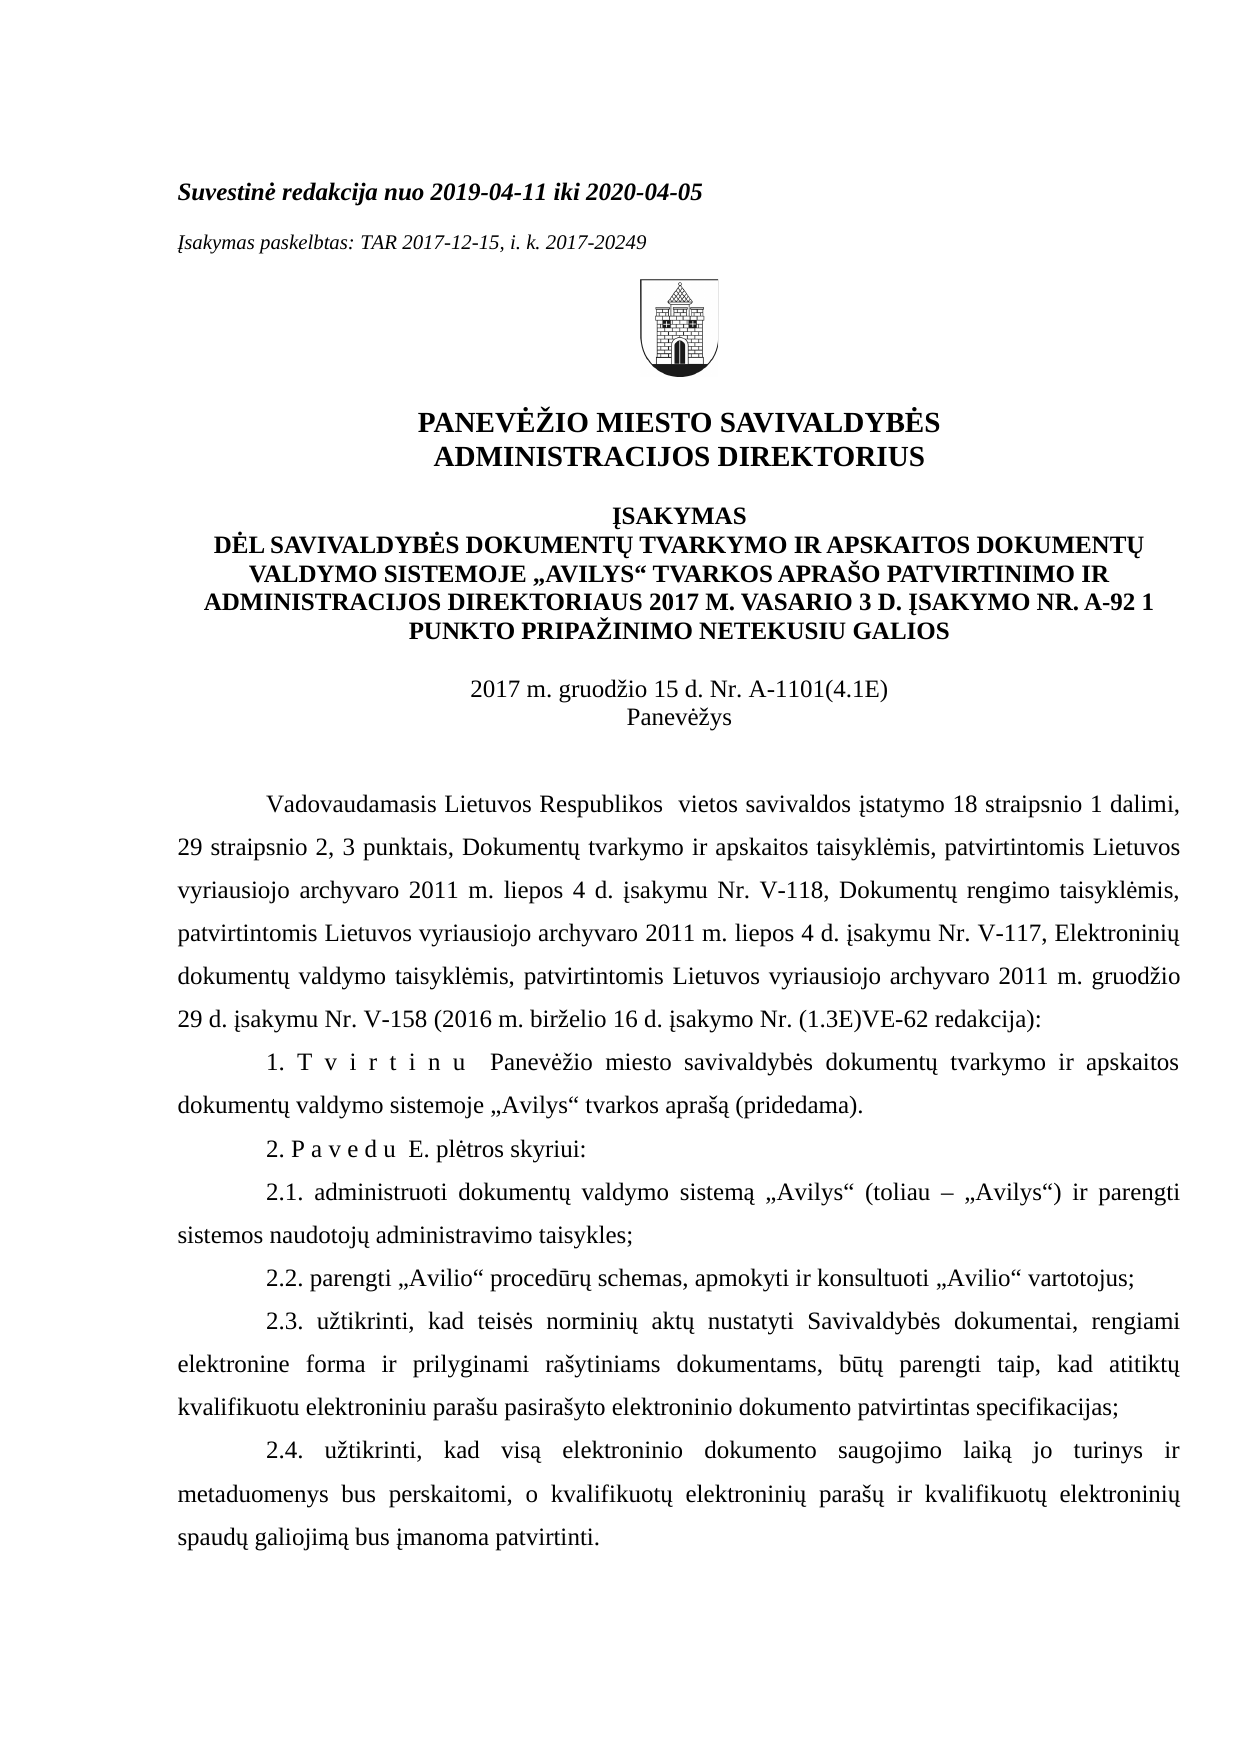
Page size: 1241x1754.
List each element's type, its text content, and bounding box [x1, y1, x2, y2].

text DĖL SAVIVALDYBĖS DOKUMENTŲ TVARKYMO IR APSKAITOS DOKUMENTŲ VALDYMO SISTEMOJE „AVILYS“ TVARKOS APRAŠO PATVIRTINIMO IR ADMINISTRACIJOS DIREKTORIAUS 2017 M. VASARIO 3 D. ĮSAKYMO NR. A-92 1 PUNKTO PRIPAŽINIMO NETEKUSIU GALIOS [177, 530, 1181, 645]
text Vadovaudamasis Lietuvos Respublikos vietos savivaldos įstatymo 18 straipsnio 1 dalimi, 29 straipsnio 2, 3 punktais, Dokumentų tvarkymo ir apskaitos taisyklėmis, patvirtintomis Lietuvos vyriausiojo archyvaro 2011 m. liepos 4 d. įsakymu Nr. V-118, Dokumentų rengimo taisyklėmis, patvirtintomis Lietuvos vyriausiojo archyvaro 2011 m. liepos 4 d. įsakymu Nr. V-117, Elektroninių dokumentų valdymo taisyklėmis, patvirtintomis Lietuvos vyriausiojo archyvaro 2011 m. gruodžio 29 d. įsakymu Nr. V-158 (2016 m. birželio 16 d. įsakymo Nr. (1.3E)VE-62 redakcija): [177, 789, 1181, 1033]
text 2.1. administruoti dokumentų valdymo sistemą „Avilys“ (toliau – „Avilys“) ir parengti sistemos naudotojų administravimo taisykles; [177, 1177, 1181, 1249]
text 2017 m. gruodžio 15 d. Nr. A-1101(4.1E) [177, 674, 1181, 702]
text 2.2. parengti „Avilio“ procedūrų schemas, apmokyti ir konsultuoti „Avilio“ vartotojus; [177, 1263, 1181, 1292]
text PANEVĖŽIO MIESTO SAVIVALDYBĖS [177, 405, 1181, 439]
text 2.3. užtikrinti, kad teisės norminių aktų nustatyti Savivaldybės dokumentai, rengiami elektronine forma ir prilyginami rašytiniams dokumentams, būtų parengti taip, kad atitiktų kvalifikuotu elektroniniu parašu pasirašyto elektroninio dokumento patvirtintas specifikacijas; [177, 1306, 1181, 1421]
text Panevėžys [177, 702, 1181, 731]
text Įsakymas paskelbtas: TAR 2017-12-15, i. k. 2017-20249 [177, 230, 1181, 254]
text Suvestinė redakcija nuo 2019-04-11 iki 2020-04-05 [177, 177, 1181, 206]
text ADMINISTRACIJOS DIREKTORIUS [177, 439, 1181, 472]
text 1. T v i r t i n u Panevėžio miesto savivaldybės dokumentų tvarkymo ir apskaitos dokumentų valdymo sistemoje „Avilys“ tvarkos aprašą (pridedama). [177, 1047, 1181, 1119]
text ĮSAKYMAS [177, 501, 1181, 530]
text 2. P a v e d u E. plėtros skyriui: [177, 1134, 1181, 1162]
text 2.4. užtikrinti, kad visą elektroninio dokumento saugojimo laiką jo turinys ir metaduomenys bus perskaitomi, o kvalifikuotų elektroninių parašų ir kvalifikuotų elektroninių spaudų galiojimą bus įmanoma patvirtinti. [177, 1436, 1181, 1551]
